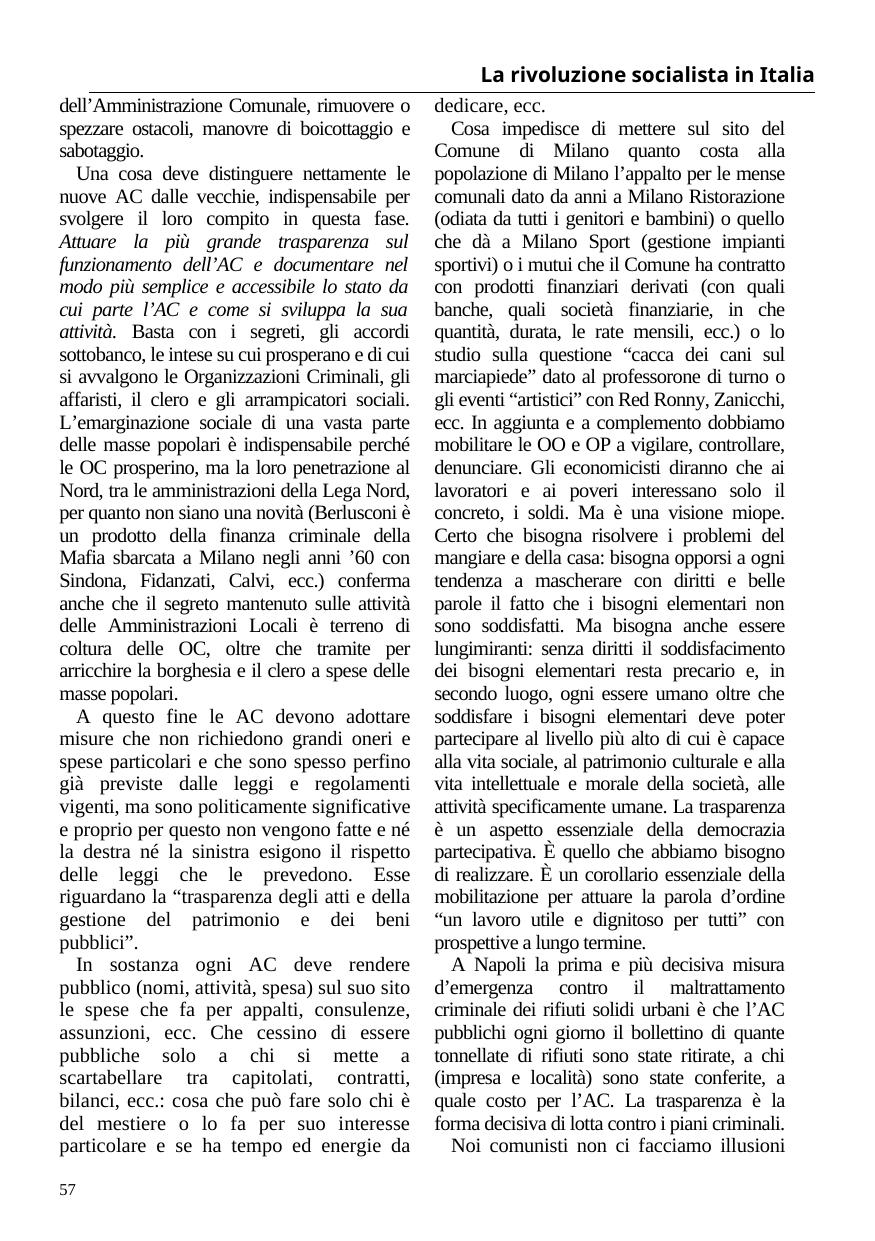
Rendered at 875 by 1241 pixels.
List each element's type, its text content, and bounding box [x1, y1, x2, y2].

text A Napoli la prima e più decisiva misura d’emergenza contro il maltrattamento criminale dei rifiuti solidi urbani è che l’AC pubblichi ogni giorno il bollettino di quante tonnellate di rifiuti sono state ritirate, a chi (impresa e località) sono state conferite, a quale costo per l’AC. La trasparenza è la forma decisiva di lotta contro i piani criminali. [434, 953, 786, 1134]
text dedicare, ecc. [434, 94, 786, 117]
text In sostanza ogni AC deve rendere pubblico (nomi, attività, spesa) sul suo sito le spese che fa per appalti, consulenze, assunzioni, ecc. Che cessino di essere pubbliche solo a chi si mette a scartabellare tra capitolati, contratti, bilanci, ecc.: cosa che può fare solo chi è del mestiere o lo fa per suo interesse particolare e se ha tempo ed energie da [59, 953, 411, 1157]
text A questo fine le AC devono adottare misure che non richiedono grandi oneri e spese particolari e che sono spesso perfino già previste dalle leggi e regolamenti vigenti, ma sono politicamente significative e proprio per questo non vengono fatte e né la destra né la sinistra esigono il rispetto delle leggi che le prevedono. Esse riguardano la “trasparenza degli atti e della gestione del patrimonio e dei beni pubblici”. [59, 705, 411, 953]
text dell’Amministrazione Comunale, rimuovere o spezzare ostacoli, manovre di boicottaggio e sabotaggio. [59, 94, 411, 162]
text La rivoluzione socialista in Italia [88, 71, 815, 86]
text Cosa impedisce di mettere sul sito del Comune di Milano quanto costa alla popolazione di Milano l’appalto per le mense comunali dato da anni a Milano Ristorazione (odiata da tutti i genitori e bambini) o quello che dà a Milano Sport (gestione impianti sportivi) o i mutui che il Comune ha contratto con prodotti finanziari derivati (con quali banche, quali società finanziarie, in che quantità, durata, le rate mensili, ecc.) o lo studio sulla questione “cacca dei cani sul marciapiede” dato al professorone di turno o gli eventi “artistici” con Red Ronny, Zanicchi, ecc. In aggiunta e a complemento dobbiamo mobilitare le OO e OP a vigilare, controllare, denunciare. Gli economicisti diranno che ai lavoratori e ai poveri interessano solo il concreto, i soldi. Ma è una visione miope. Certo che bisogna risolvere i problemi del mangiare e della casa: bisogna opporsi a ogni tendenza a mascherare con diritti e belle parole il fatto che i bisogni elementari non sono soddisfatti. Ma bisogna anche essere lungimiranti: senza diritti il soddisfacimento dei bisogni elementari resta precario e, in secondo luogo, ogni essere umano oltre che soddisfare i bisogni elementari deve poter partecipare al livello più alto di cui è capace alla vita sociale, al patrimonio culturale e alla vita intellettuale e morale della società, alle attività specificamente umane. La trasparenza è un aspetto essenziale della democrazia partecipativa. È quello che abbiamo bisogno di realizzare. È un corollario essenziale della mobilitazione per attuare la parola d’ordine “un lavoro utile e dignitoso per tutti” con prospettive a lungo termine. [434, 117, 786, 953]
text Una cosa deve distinguere nettamente le nuove AC dalle vecchie, indispensabile per svolgere il loro compito in questa fase. Attuare la più grande trasparenza sul funzionamento dell’AC e documentare nel modo più semplice e accessibile lo stato da cui parte l’AC e come si sviluppa la sua attività. Basta con i segreti, gli accordi sottobanco, le intese su cui prosperano e di cui si avvalgono le Organizzazioni Criminali, gli affaristi, il clero e gli arrampicatori sociali. L’emarginazione sociale di una vasta parte delle masse popolari è indispensabile perché le OC prosperino, ma la loro penetrazione al Nord, tra le amministrazioni della Lega Nord, per quanto non siano una novità (Berlusconi è un prodotto della finanza criminale della Mafia sbarcata a Milano negli anni ’60 con Sindona, Fidanzati, Calvi, ecc.) conferma anche che il segreto mantenuto sulle attività delle Amministrazioni Locali è terreno di coltura delle OC, oltre che tramite per arricchire la borghesia e il clero a spese delle masse popolari. [59, 162, 411, 705]
text Noi comunisti non ci facciamo illusioni [434, 1134, 786, 1157]
